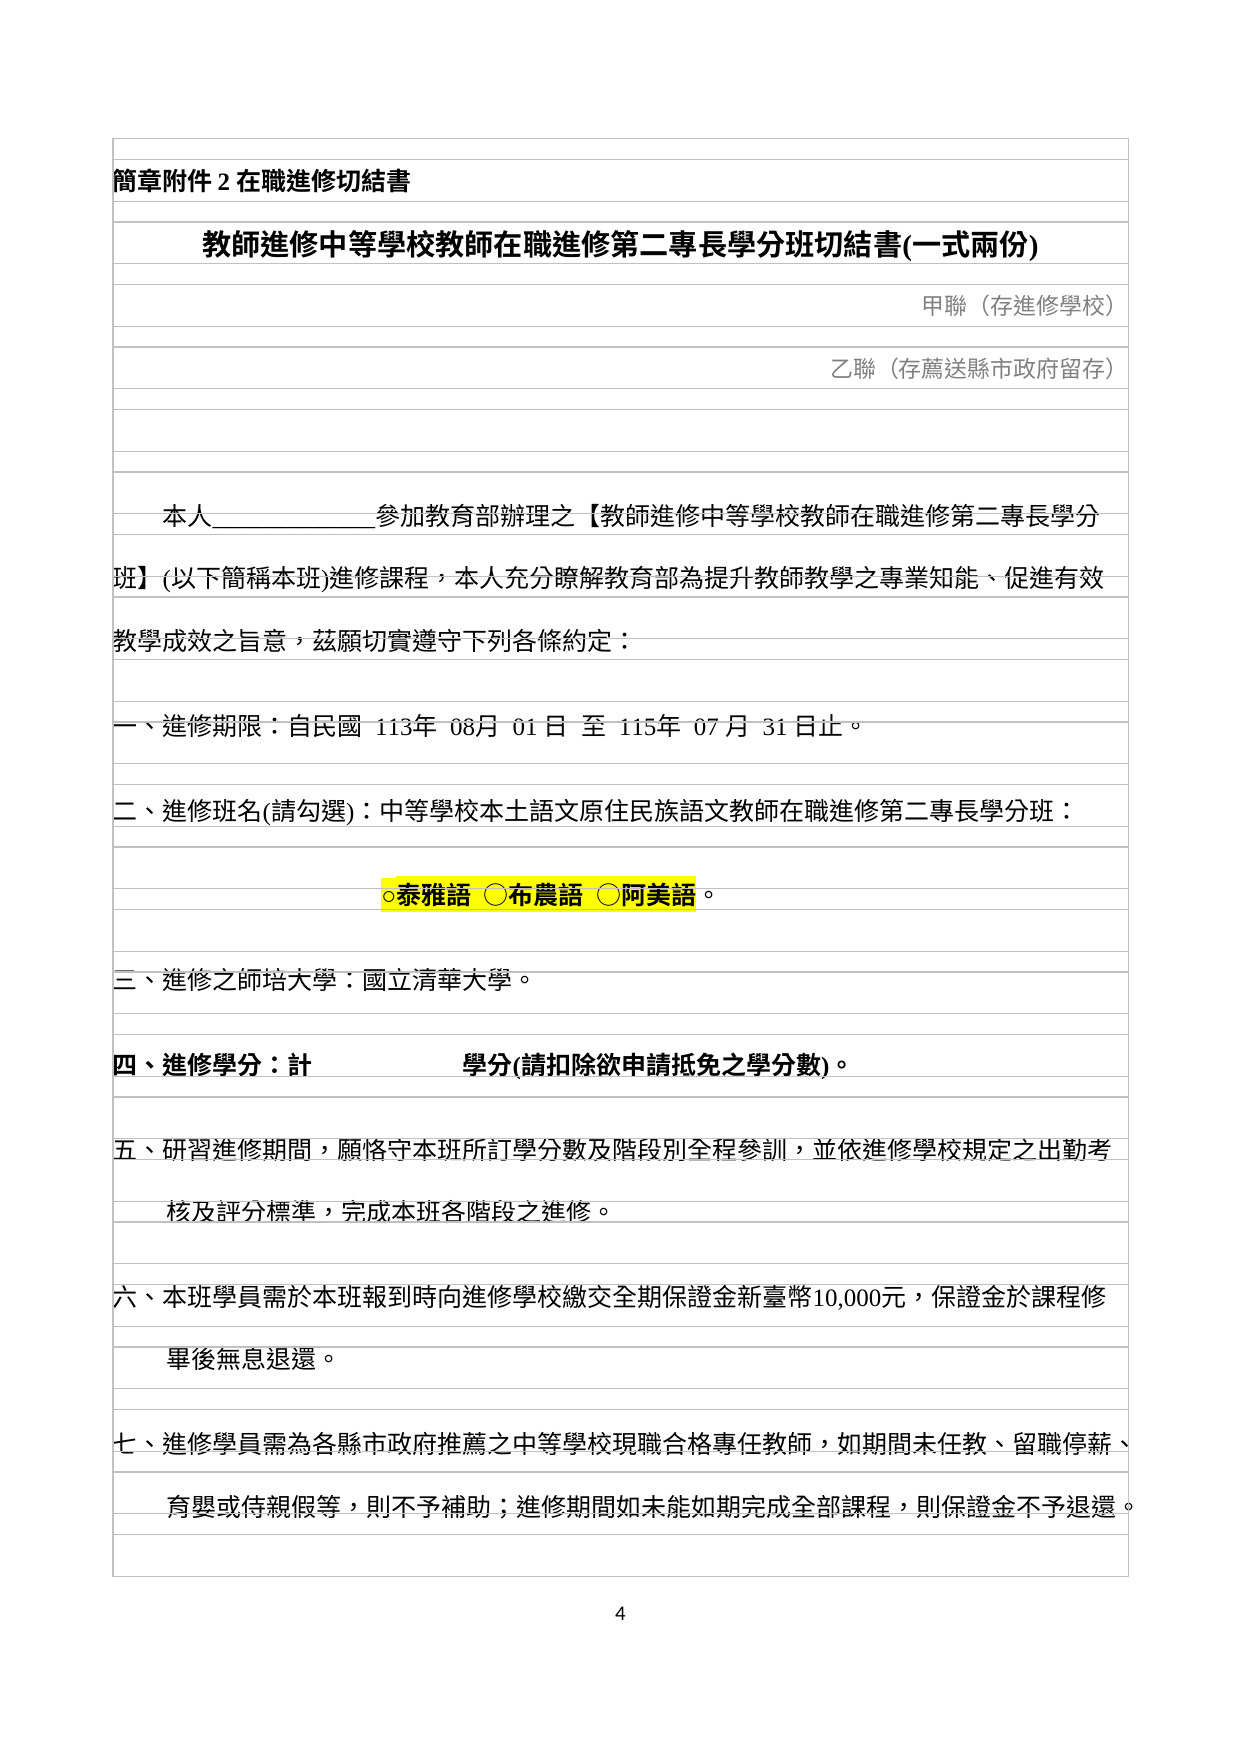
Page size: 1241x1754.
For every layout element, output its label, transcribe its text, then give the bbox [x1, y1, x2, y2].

text [114, 937, 1128, 951]
text [114, 1254, 1128, 1263]
text 五、研習進修期間，願恪守本班所訂學分數及階段別全程參訓，並依進修學校規定之出勤考核及評分標準，完成本班各階段之進修。 [273, 1202, 380, 1221]
text 三、進修之師培大學：國立清華大學。 [114, 973, 1128, 999]
text 畢後無息退還。 [114, 1348, 1128, 1379]
text 一、進修期限：自民國 113年 08月 01 日 至 115年 07 月 31 日止。 [114, 723, 1128, 745]
text 七、進修學員需為各縣市政府推薦之中等學校現職合格專任教師，如期間未任教、留職停薪、育嬰或侍親假等，則不予補助；進修期間如未能如期完成全部課程，則保證金不予退還。 [114, 1473, 1128, 1513]
text [114, 327, 1128, 346]
text [114, 1077, 1128, 1084]
text 四、進修學分：計 學分(請扣除欲申請抵免之學分數)。 [114, 1035, 1128, 1076]
text 五、研習進修期間，願恪守本班所訂學分數及階段別全程參訓，並依進修學校規定之出勤考核及評分標準，完成本班各階段之進修。 [114, 1107, 1128, 1138]
text [114, 952, 1128, 971]
text [114, 767, 1128, 784]
text [114, 1327, 1128, 1346]
text [114, 202, 1128, 221]
text 五、研習進修期間，願恪守本班所訂學分數及階段別全程參訓，並依進修學校規定之出勤考核及評分標準，完成本班各階段之進修。 [572, 1202, 1128, 1221]
text 六、本班學員需於本班報到時向進修學校繳交全期保證金新臺幣10,000元，保證金於課程修 [114, 1285, 1128, 1326]
text 教師進修中等學校教師在職進修第二專長學分班切結書(一式兩份) [114, 223, 1128, 263]
text 二、進修班名(請勾選)：中等學校本土語文原住民族語文教師在職進修第二專長學分班： [114, 785, 1128, 826]
text 七、進修學員需為各縣市政府推薦之中等學校現職合格專任教師，如期間未任教、留職停薪、育嬰或侍親假等，則不予補助；進修期間如未能如期完成全部課程，則保證金不予退還。 [114, 1452, 1128, 1471]
text 一、進修期限：自民國 113年 08月 01 日 至 115年 07 月 31 日止。 [114, 702, 1128, 721]
text 甲聯（存進修學校） [114, 285, 1128, 326]
text 本人_____________參加教育部辦理之【教師進修中等學校教師在職進修第二專長學分班】(以下簡稱本班)進修課程，本人充分瞭解教育部為提升教師教學之專業知能、促進有效教學成效之旨意，茲願切實遵守下列各條約定： [114, 577, 1128, 596]
text 乙聯（存薦送縣市政府留存） [114, 348, 1128, 388]
text 本人_____________參加教育部辦理之【教師進修中等學校教師在職進修第二專長學分班】(以下簡稱本班)進修課程，本人充分瞭解教育部為提升教師教學之專業知能、促進有效教學成效之旨意，茲願切實遵守下列各條約定： [114, 535, 1128, 576]
text ○泰雅語 ○布農語 ○阿美語。 [114, 889, 1128, 909]
text 七、進修學員需為各縣市政府推薦之中等學校現職合格專任教師，如期間未任教、留職停薪、育嬰或侍親假等，則不予補助；進修期間如未能如期完成全部課程，則保證金不予退還。 [114, 1514, 1128, 1526]
text [114, 1022, 1128, 1034]
text [114, 1264, 1128, 1284]
text [114, 910, 1128, 915]
text 五、研習進修期間，願恪守本班所訂學分數及階段別全程參訓，並依進修學校規定之出勤考核及評分標準，完成本班各階段之進修。 [477, 1139, 547, 1159]
text 本人_____________參加教育部辦理之【教師進修中等學校教師在職進修第二專長學分班】(以下簡稱本班)進修課程，本人充分瞭解教育部為提升教師教學之專業知能、促進有效教學成效之旨意，茲願切實遵守下列各條約定： [114, 473, 1128, 513]
subtitle [114, 139, 1128, 159]
text 七、進修學員需為各縣市政府推薦之中等學校現職合格專任教師，如期間未任教、留職停薪、育嬰或侍親假等，則不予補助；進修期間如未能如期完成全部課程，則保證金不予退還。 [114, 1401, 1128, 1409]
text [114, 852, 1128, 888]
subtitle 簡章附件2 在職進修切結書 [114, 160, 1128, 201]
text 七、進修學員需為各縣市政府推薦之中等學校現職合格專任教師，如期間未任教、留職停薪、育嬰或侍親假等，則不予補助；進修期間如未能如期完成全部課程，則保證金不予退還。 [114, 1410, 1128, 1451]
text 一、進修期限：自民國 113年 08月 01 日 至 115年 07 月 31 日止。 [114, 683, 1128, 701]
text 五、研習進修期間，願恪守本班所訂學分數及階段別全程參訓，並依進修學校規定之出勤考核及評分標準，完成本班各階段之進修。 [114, 1160, 1128, 1201]
text 本人_____________參加教育部辦理之【教師進修中等學校教師在職進修第二專長學分班】(以下簡稱本班)進修課程，本人充分瞭解教育部為提升教師教學之專業知能、促進有效教學成效之旨意，茲願切實遵守下列各條約定： [114, 639, 1128, 659]
text 本人_____________參加教育部辦理之【教師進修中等學校教師在職進修第二專長學分班】(以下簡稱本班)進修課程，本人充分瞭解教育部為提升教師教學之專業知能、促進有效教學成效之旨意，茲願切實遵守下列各條約定： [114, 514, 1128, 534]
text 五、研習進修期間，願恪守本班所訂學分數及階段別全程參訓，並依進修學校規定之出勤考核及評分標準，完成本班各階段之進修。 [114, 1223, 1128, 1232]
text 本人_____________參加教育部辦理之【教師進修中等學校教師在職進修第二專長學分班】(以下簡稱本班)進修課程，本人充分瞭解教育部為提升教師教學之專業知能、促進有效教學成效之旨意，茲願切實遵守下列各條約定： [114, 598, 1128, 638]
text [114, 264, 1128, 284]
